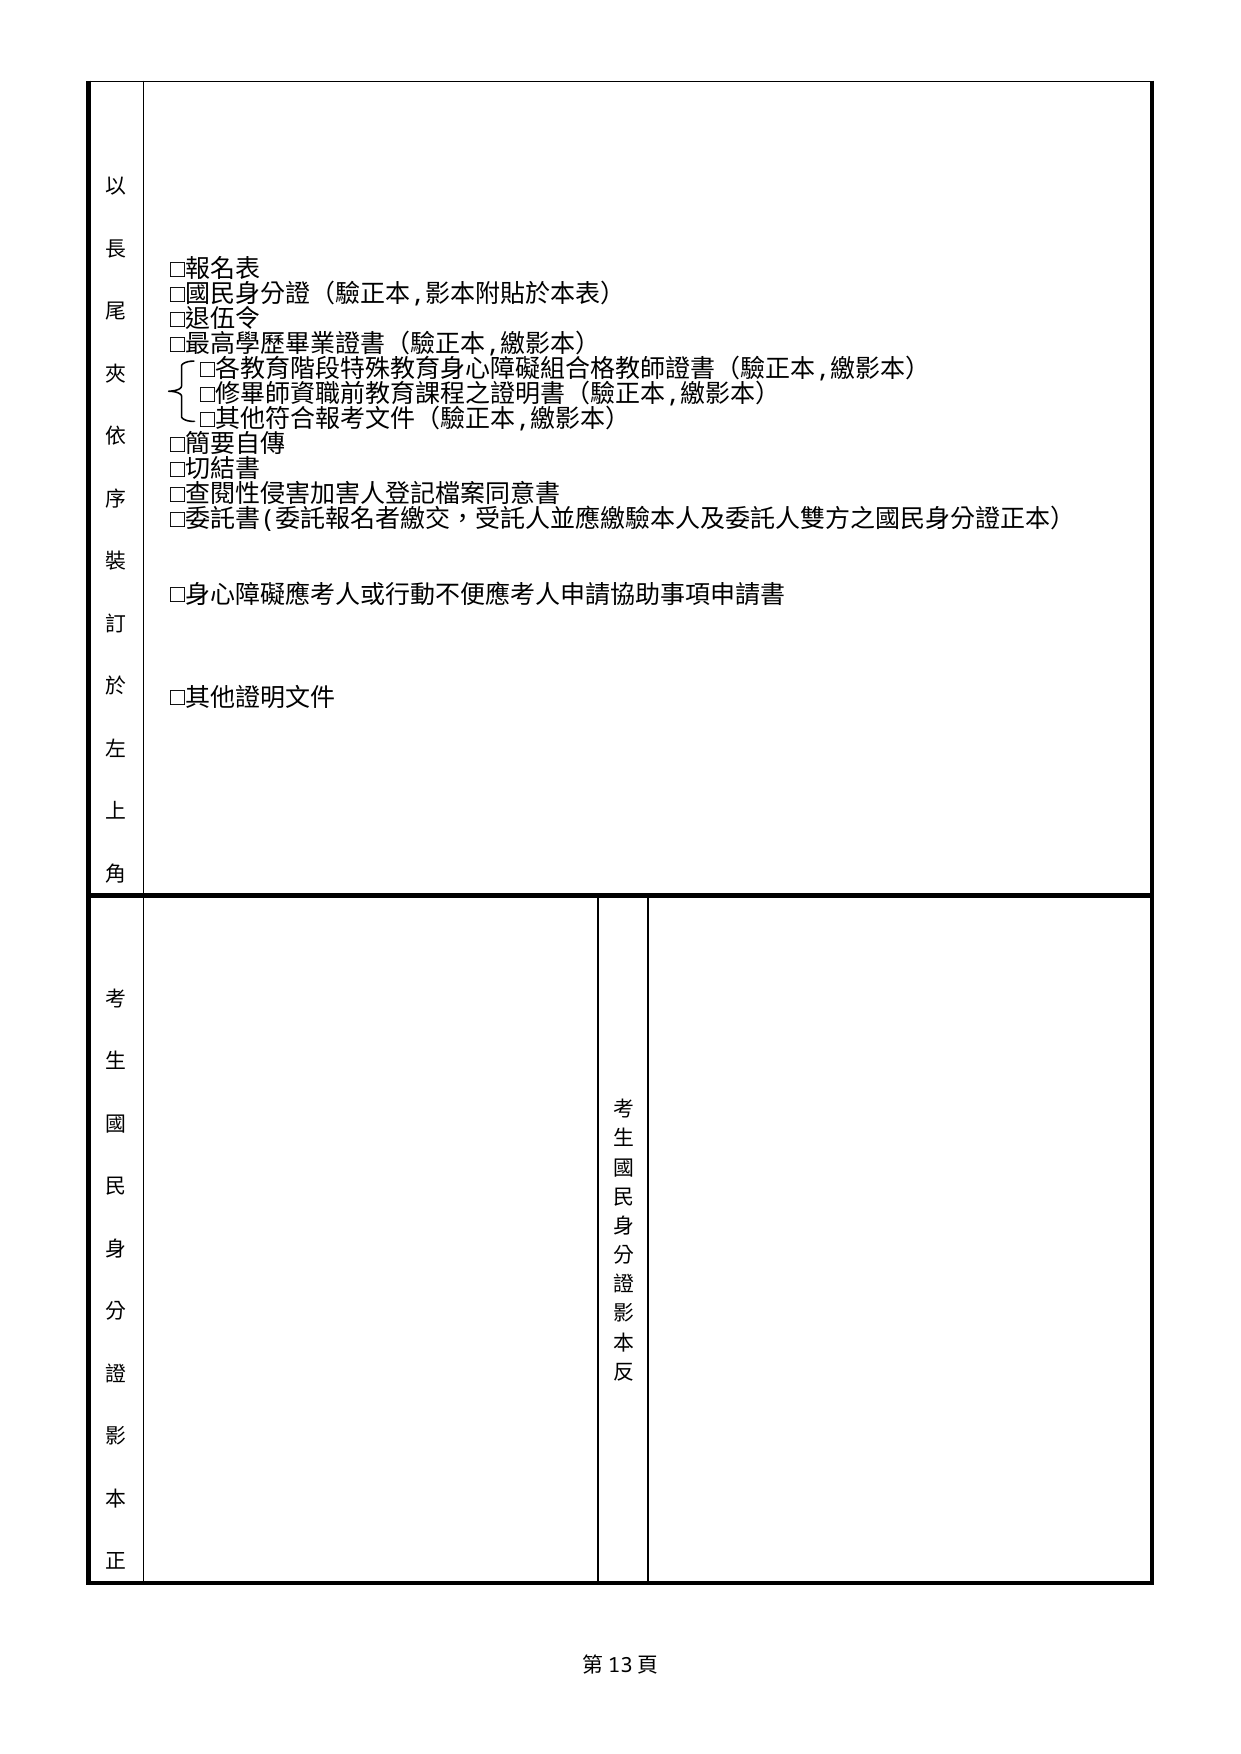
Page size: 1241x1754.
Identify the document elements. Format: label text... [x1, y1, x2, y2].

table_cell □報名表 □國民身分證（驗正本,影本附貼於本表） □退伍令 □最高學歷畢業證書（驗正本,繳影本） □各教育階段特殊教育身心障礙組合格教師證書（驗正本,繳影本） □修畢師資職前教育課程之證明書（驗正本,繳影本） □其他符合報考文件（驗正本,繳影本） □簡要自傳 □切結書 □查閱性侵害加害人登記檔案同意書 □委託書(委託報名者繳交，受託人並應繳驗本人及委託人雙方之國民身分證正本） □身心障礙應考人或行動不便應考人申請協助事項申請書 □其他證明文件 [144, 82, 1150, 893]
table_cell 考生國民身分證影本正 [91, 898, 143, 1581]
table_cell 以 長 尾 夾 依 序 裝 訂 於 左 上 角 [91, 82, 143, 893]
table_cell [649, 898, 1150, 1581]
table_cell [144, 898, 597, 1581]
table_cell 考生國民身分證影本反 [599, 898, 647, 1581]
